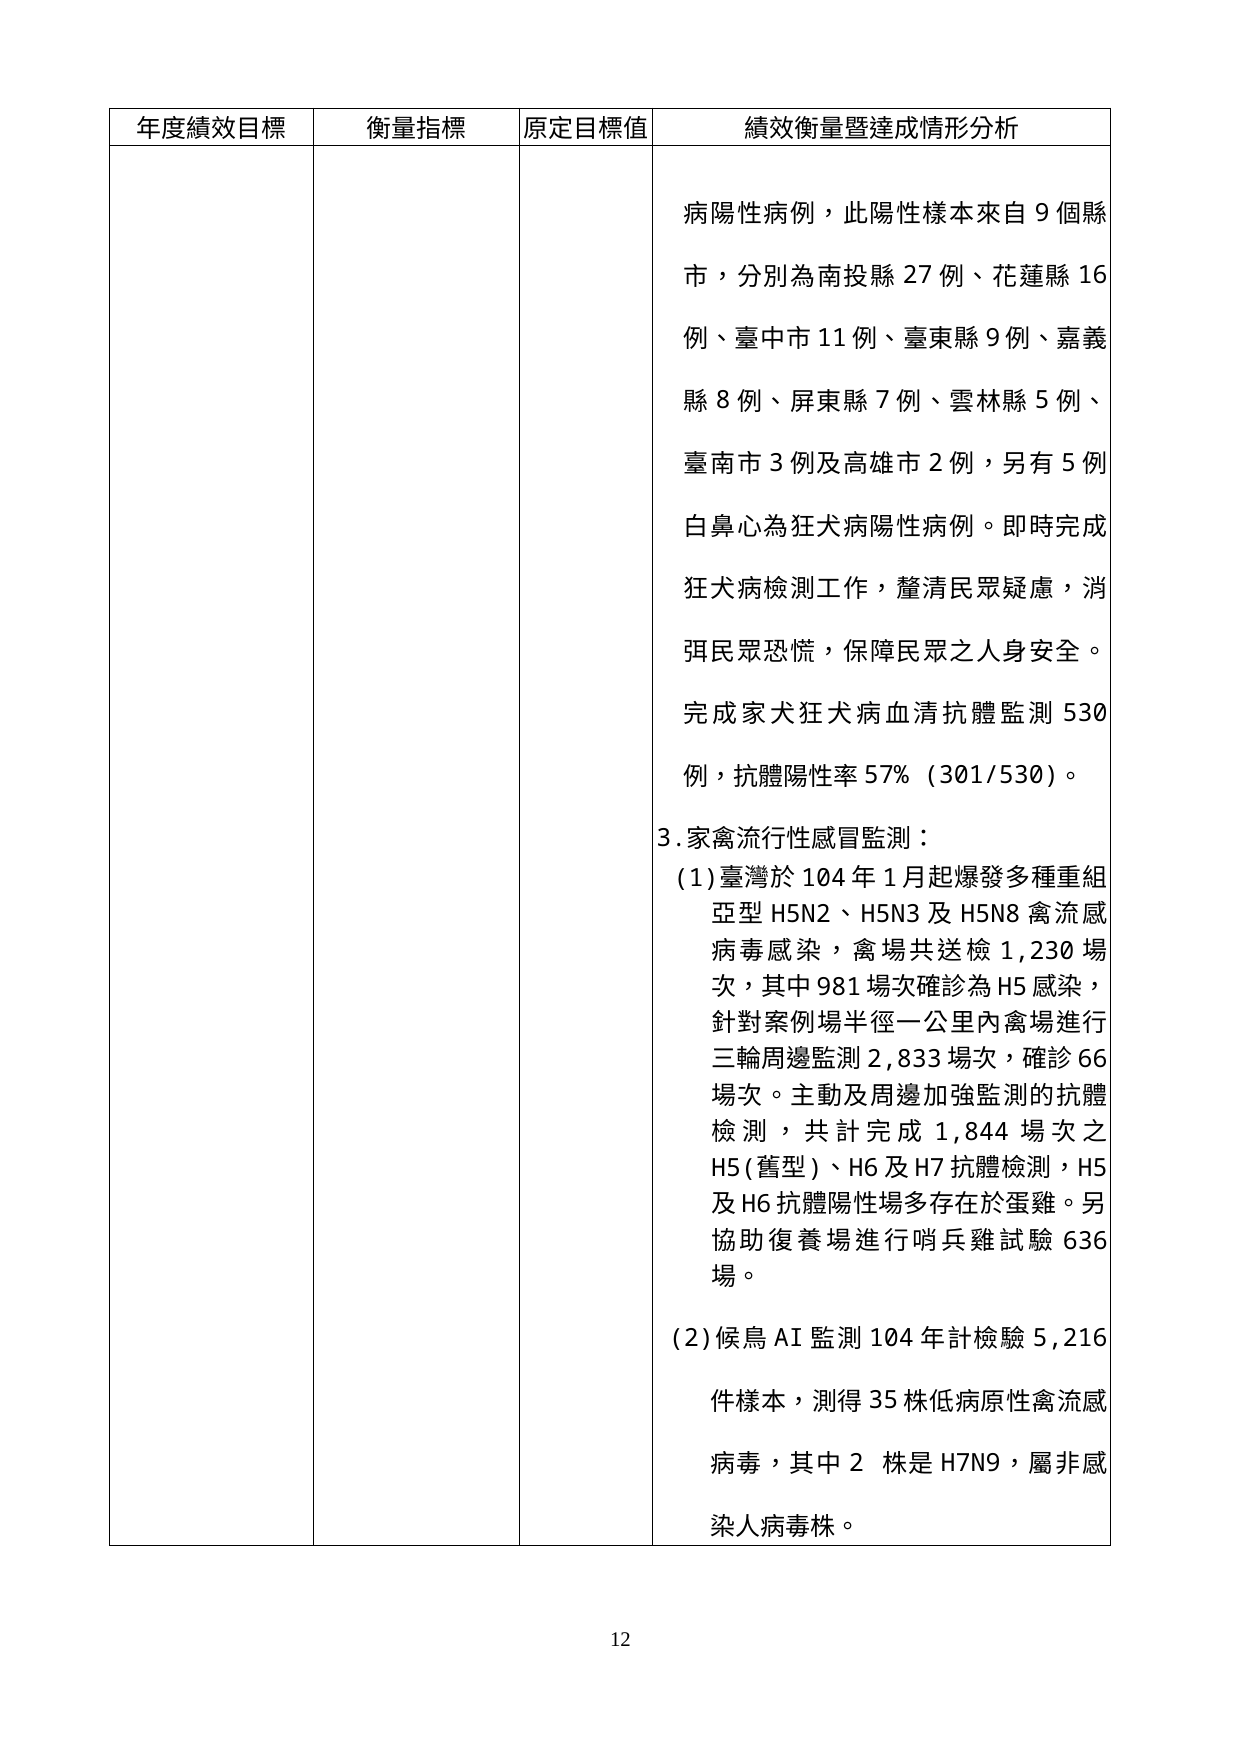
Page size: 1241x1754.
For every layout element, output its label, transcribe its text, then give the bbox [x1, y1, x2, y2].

table_cell [110, 146, 313, 1545]
table_header 原定目標值 [520, 109, 652, 145]
table_cell [520, 146, 652, 1545]
table_header 年度績效目標 [110, 109, 313, 145]
table_cell 病陽性病例，此陽性樣本來自9個縣市，分別為南投縣27例、花蓮縣16例、臺中市11例、臺東縣9例、嘉義縣8例、屏東縣7例、雲林縣5例、臺南市3例及高雄市2例，另有5例白鼻心為狂犬病陽性病例。即時完成狂犬病檢測工作，釐清民眾疑慮，消弭民眾恐慌，保障民眾之人身安全。完成家犬狂犬病血清抗體監測530例，抗體陽性率57% (301/530)。 3.家禽流行性感冒監測： (1)臺灣於104年1月起爆發多種重組亞型H5N2、H5N3及H5N8禽流感病毒感染，禽場共送檢1,230場次，其中981場次確診為H5感染，針對案例場半徑一公里內禽場進行三輪周邊監測2,833場次，確診66場次。主動及周邊加強監測的抗體檢測，共計完成1,844場次之H5(舊型)、H6及H7抗體檢測，H5及H6抗體陽性場多存在於蛋雞。另協助復養場進行哨兵雞試驗636場。 (2)候鳥AI監測104年計檢驗5,216件樣本，測得35株低病原性禽流感病毒，其中2 株是H7N9，屬非感染人病毒株。 [653, 146, 1110, 1545]
table_header 績效衡量暨達成情形分析 [653, 109, 1110, 145]
table_header 衡量指標 [314, 109, 519, 145]
table_cell [314, 146, 519, 1545]
